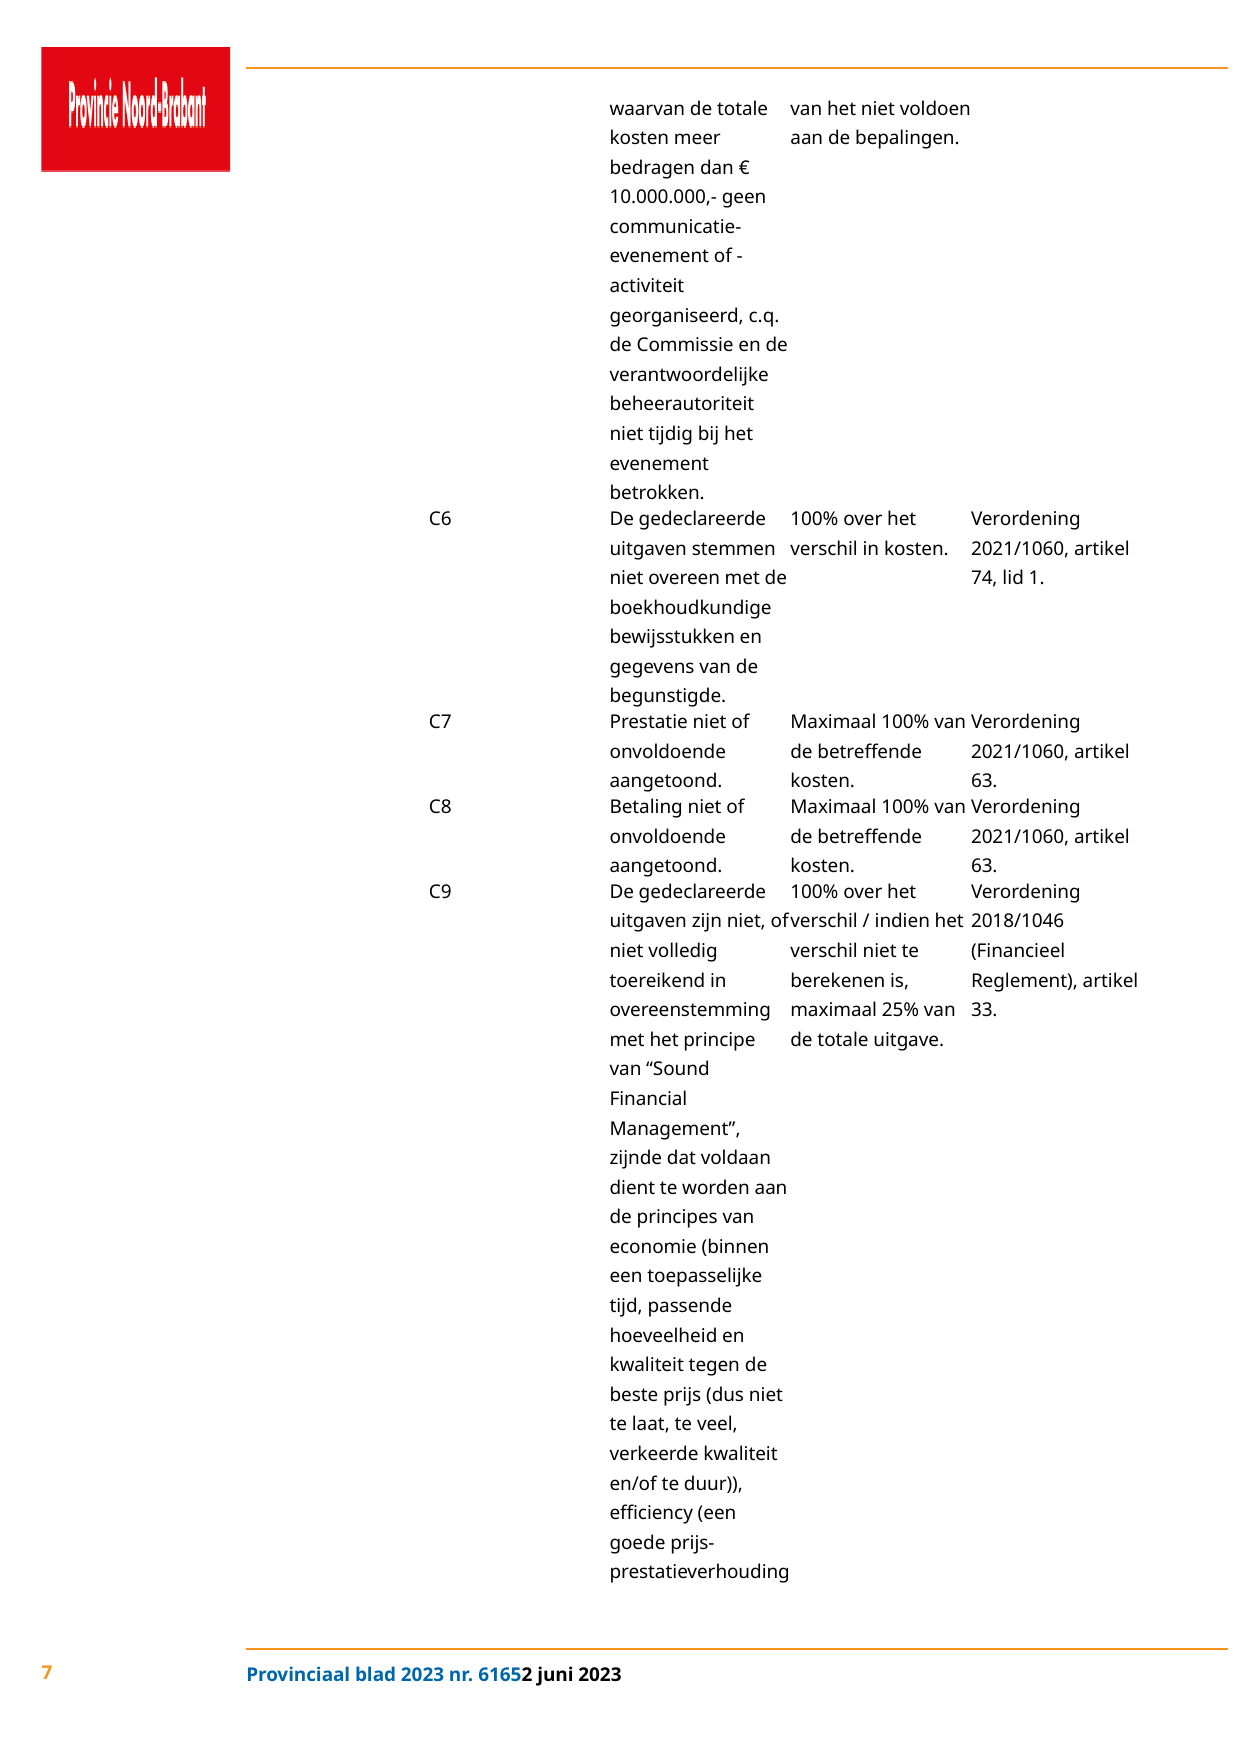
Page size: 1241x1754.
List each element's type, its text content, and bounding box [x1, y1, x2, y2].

table_cell [971, 95, 1152, 505]
table_cell 100% over het verschil in kosten. [790, 505, 971, 708]
table_cell Maximaal 100% van de betreffende kosten. [790, 708, 971, 793]
table_cell Verordening 2021/1060, artikel 63. [971, 708, 1152, 793]
table_cell [429, 95, 609, 505]
table_cell 100% over het verschil / indien het verschil niet te berekenen is, maximaal 25% van de totale uitgave. [790, 878, 971, 1584]
table_cell De gedeclareerde uitgaven stemmen niet overeen met de boekhoudkundige bewijsstukken en gegevens van de begunstigde. [609, 505, 790, 708]
table_cell C9 [429, 878, 609, 1584]
table_cell [248, 878, 429, 1584]
table_cell [248, 793, 429, 878]
table_cell Maximaal 100% van de betreffende kosten. [790, 793, 971, 878]
table_cell [248, 505, 429, 708]
table_cell Verordening 2021/1060, artikel 63. [971, 793, 1152, 878]
table_cell [248, 95, 429, 505]
picture [41, 47, 231, 172]
table_cell Betaling niet of onvoldoende aangetoond. [609, 793, 790, 878]
table_cell [248, 708, 429, 793]
table_cell Verordening 2021/1060, artikel 74, lid 1. [971, 505, 1152, 708]
table_cell Verordening 2018/1046 (Financieel Reglement), artikel 33. [971, 878, 1152, 1584]
table_cell van het niet voldoen aan de bepalingen. [790, 95, 971, 505]
table_cell C6 [429, 505, 609, 708]
table_cell Prestatie niet of onvoldoende aangetoond. [609, 708, 790, 793]
table_cell C8 [429, 793, 609, 878]
table_cell waarvan de totale kosten meer bedragen dan € 10.000.000,- geen communicatie-evenement of -activiteit georganiseerd, c.q. de Commissie en de verantwoordelijke beheerautoriteit niet tijdig bij het evenement betrokken. [609, 95, 790, 505]
table_cell De gedeclareerde uitgaven zijn niet, of niet volledig toereikend in overeenstemming met het principe van “Sound Financial Management”, zijnde dat voldaan dient te worden aan de principes van economie (binnen een toepasselijke tijd, passende hoeveelheid en kwaliteit tegen de beste prijs (dus niet te laat, te veel, verkeerde kwaliteit en/of te duur)), efficiency (een goede prijs-prestatieverhouding [609, 878, 790, 1584]
table_cell C7 [429, 708, 609, 793]
